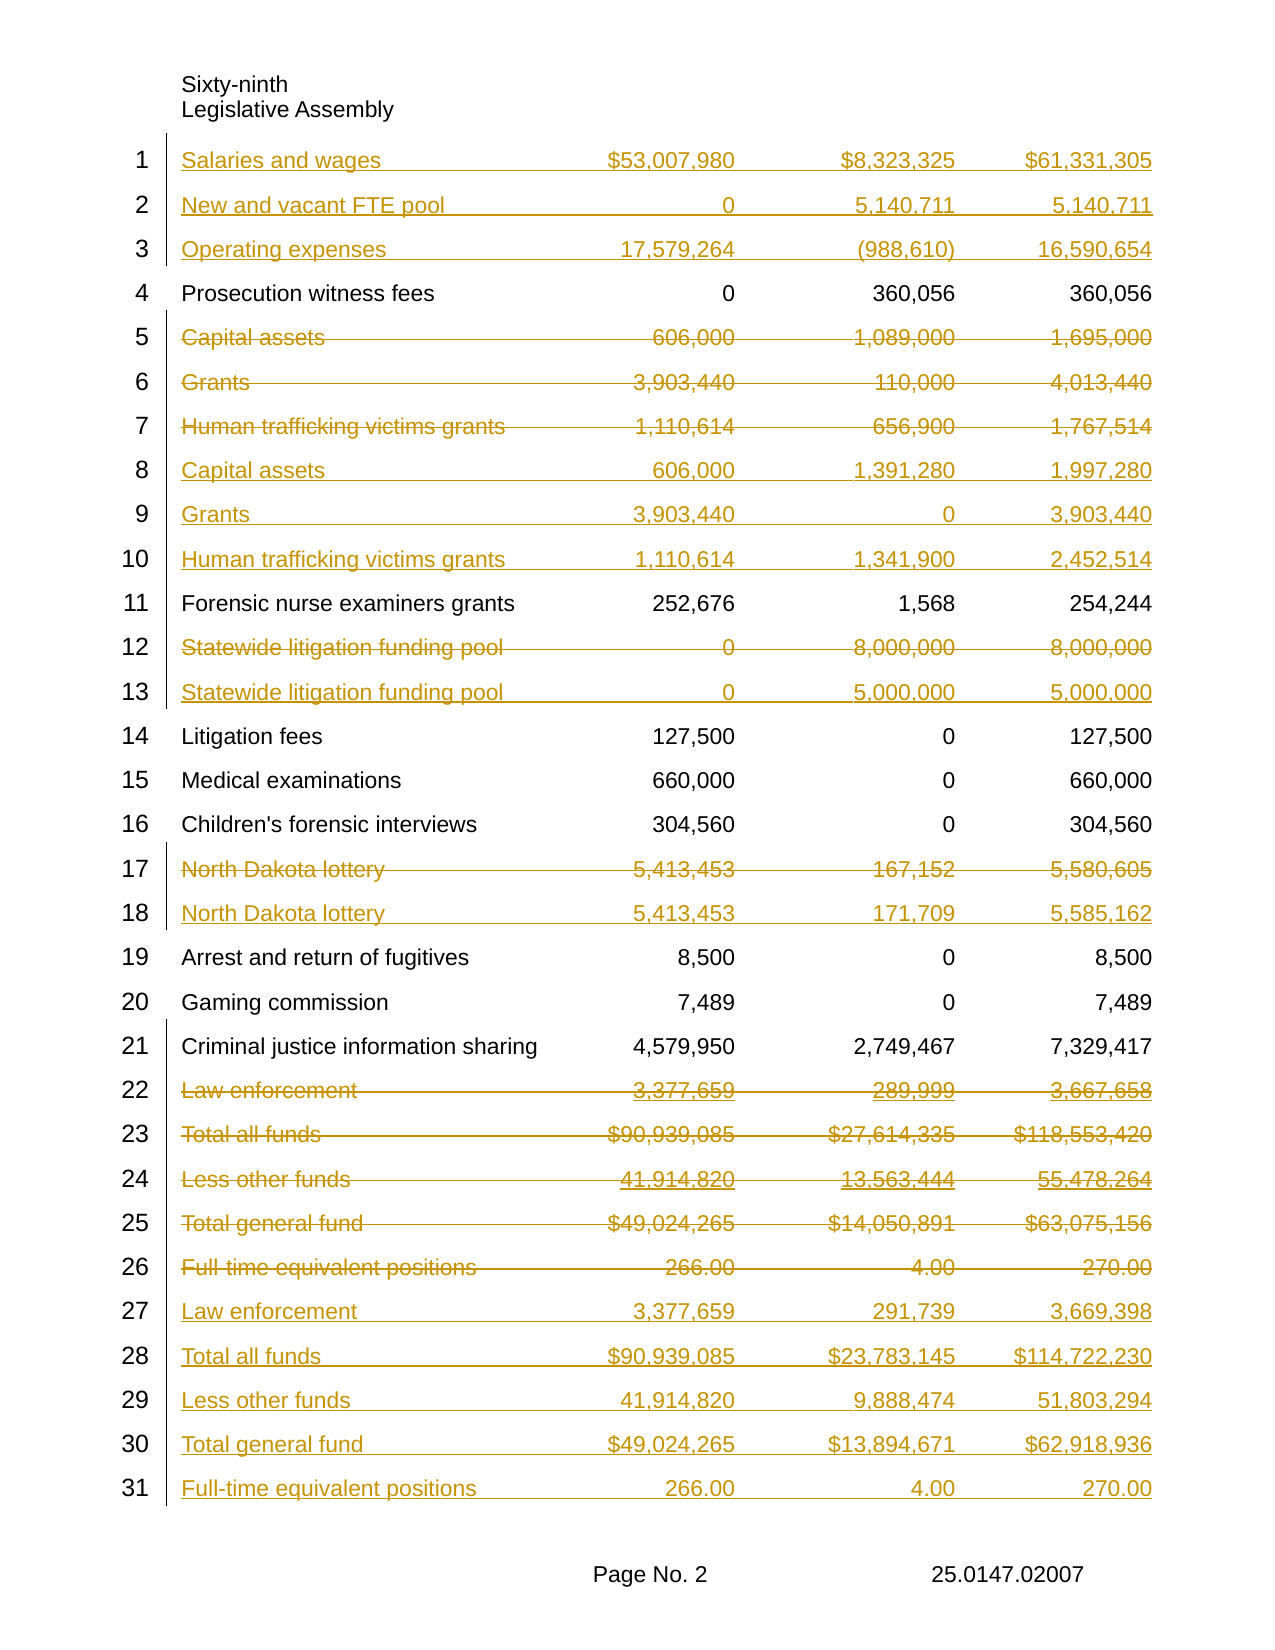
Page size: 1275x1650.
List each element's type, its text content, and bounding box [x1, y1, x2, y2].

text Adjustments or Base Level Enhancements Appropriation Salaries and wages $53,007,980 $8,323,325 $61,331,305 New and vacant FTE pool 0 5,140,711 5,140,711 Operating expenses 17,579,264 (988,610) 16,590,654 Prosecution witness fees 0 360,056 360,056 Capital assets 606,000 1,391,280 1,997,280 Grants 3,903,440 0 3,903,440 Human trafficking victims grants 1,110,614 1,341,900 2,452,514 Forensic nurse examiners grants 252,676 1,568 254,244 Statewide litigation funding pool 0 5,000,000 5,000,000 Litigation fees 127,500 0 127,500 Medical examinations 660,000 0 660,000 Children's forensic interviews 304,560 0 304,560 North Dakota lottery 5,413,453 171,709 5,585,162 Arrest and return of fugitives 8,500 0 8,500 Gaming commission 7,489 0 7,489 Criminal justice information sharing 4,579,950 2,749,467 7,329,417 Law enforcement 3,377,659 291,739 3,669,398 Total all funds $90,939,085 $23,783,145 $114,722,230 Less other funds 41,914,820 9,888,474 51,803,294 Total general fund $49,024,265 $13,894,671 $62,918,936 Full‑time equivalent positions 266.00 4.00 270.00 [181, 133, 1154, 1506]
